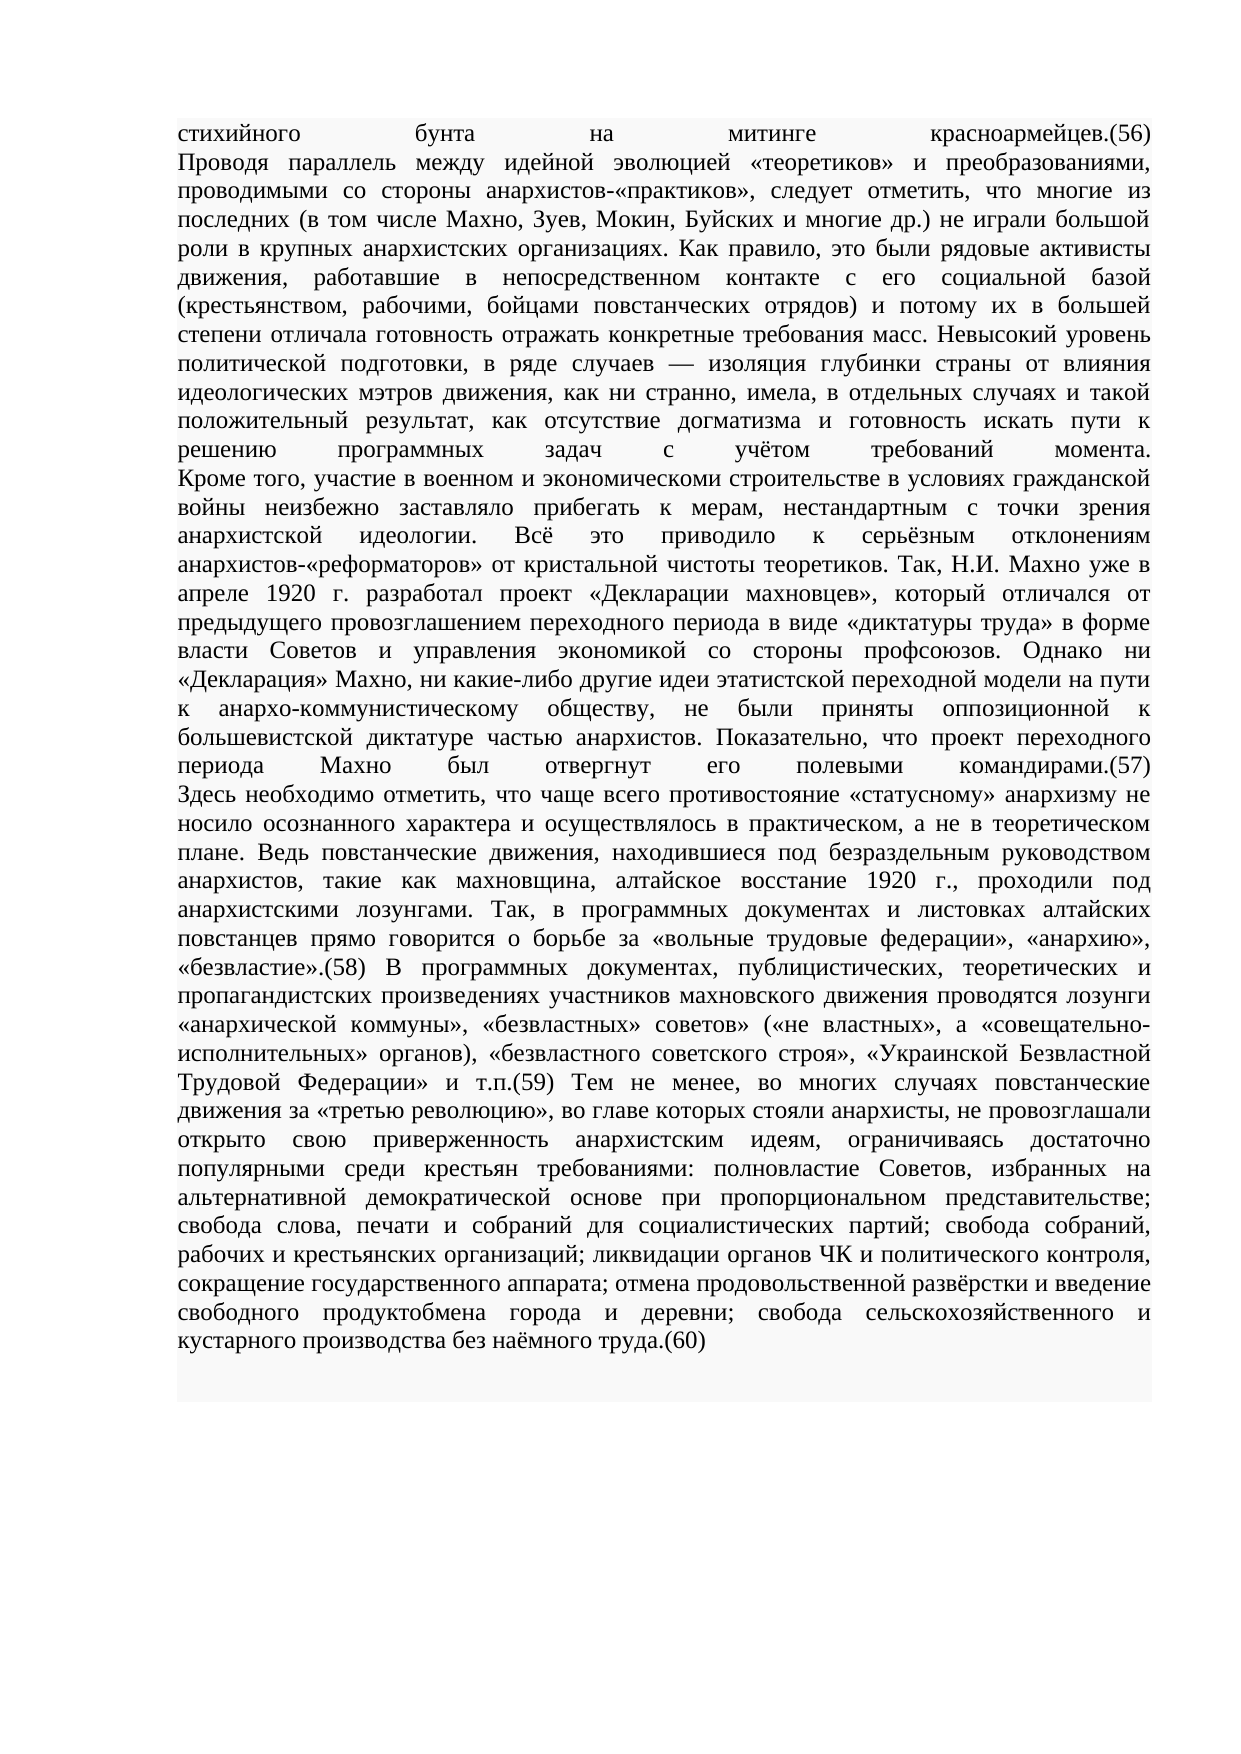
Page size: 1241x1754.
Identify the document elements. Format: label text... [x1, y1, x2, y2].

text стихийного бунта на митинге красноармейцев.(56) Проводя параллель между идейной эволюцией «теоретиков» и преобразованиями, проводимыми со стороны анархистов-«практиков», следует отметить, что многие из последних (в том числе Махно, Зуев, Мокин, Буйских и многие др.) не играли большой роли в крупных анархистских организациях. Как правило, это были рядовые активисты движения, работавшие в непосредственном контакте с его социальной базой (крестьянством, рабочими, бойцами повстанческих отрядов) и потому их в большей степени отличала готовность отражать конкретные требования масс. Невысокий уровень политической подготовки, в ряде случаев — изоляция глубинки страны от влияния идеологических мэтров движения, как ни странно, имела, в отдельных случаях и такой положительный результат, как отсутствие догматизма и готовность искать пути к решению программных задач с учётом требований момента. Кроме того, участие в военном и экономическоми строительстве в условиях гражданской войны неизбежно заставляло прибегать к мерам, нестандартным с точки зрения анархистской идеологии. Всё это приводило к серьёзным отклонениям анархистов-«реформаторов» от кристальной чистоты теоретиков. Так, Н.И. Махно уже в апреле 1920 г. разработал проект «Декларации махновцев», который отличался от предыдущего провозглашением переходного периода в виде «диктатуры труда» в форме власти Советов и управления экономикой со стороны профсоюзов. Однако ни «Декларация» Махно, ни какие-либо другие идеи этатистской переходной модели на пути к анархо-коммунистическому обществу, не были приняты оппозиционной к большевистской диктатуре частью анархистов. Показательно, что проект переходного периода Махно был отвергнут его полевыми командирами.(57) Здесь необходимо отметить, что чаще всего противостояние «статусному» анархизму не носило осознанного характера и осуществлялось в практическом, а не в теоретическом плане. Ведь повстанческие движения, находившиеся под безраздельным руководством анархистов, такие как махновщина, алтайское восстание 1920 г., проходили под анархистскими лозунгами. Так, в программных документах и листовках алтайских повстанцев прямо говорится о борьбе за «вольные трудовые федерации», «анархию», «безвластие».(58) В программных документах, публицистических, теоретических и пропагандистских произведениях участников махновского движения проводятся лозунги «анархической коммуны», «безвластных» советов» («не властных», а «совещательно-исполнительных» органов), «безвластного советского строя», «Украинской Безвластной Трудовой Федерации» и т.п.(59) Тем не менее, во многих случаях повстанческие движения за «третью революцию», во главе которых стояли анархисты, не провозглашали открыто свою приверженность анархистским идеям, ограничиваясь достаточно популярными среди крестьян требованиями: полновластие Советов, избранных на альтернативной демократической основе при пропорциональном представительстве; свобода слова, печати и собраний для социалистических партий; свобода собраний, рабочих и крестьянских организаций; ликвидации органов ЧК и политического контроля, сокращение государственного аппарата; отмена продовольственной развёрстки и введение свободного продуктобмена города и деревни; свобода сельскохозяйственного и кустарного производства без наёмного труда.(60) [177, 118, 1152, 1354]
